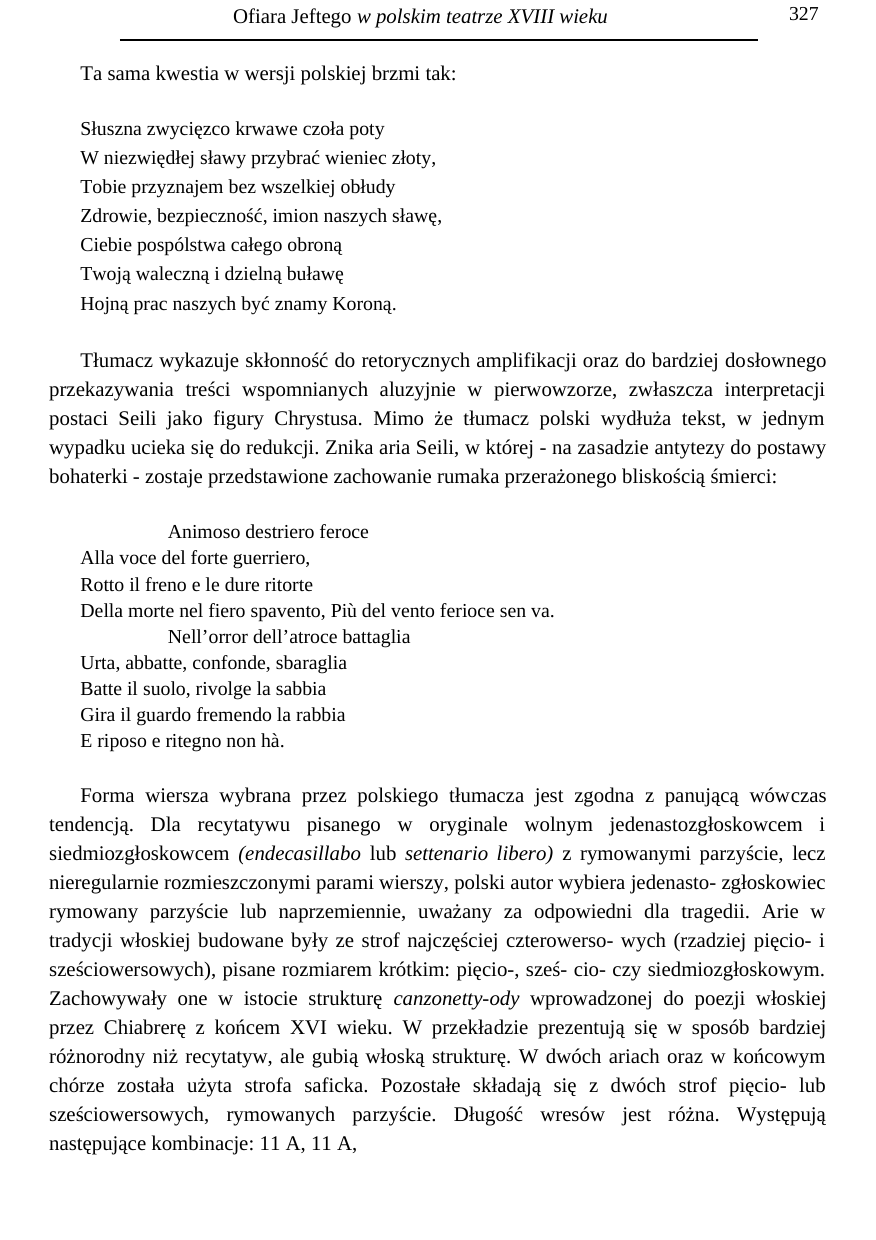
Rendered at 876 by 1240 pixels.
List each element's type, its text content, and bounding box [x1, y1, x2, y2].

text Urta, abbatte, confonde, sbaraglia [49, 651, 826, 674]
text Nell’orror dell’atroce battaglia [168, 625, 826, 648]
text Tłumacz wykazuje skłonność do retorycznych amplifikacji oraz do bardziej do­słownego przekazywania treści wspomnianych aluzyjnie w pierwowzorze, zwłaszcza interpretacji postaci Seili jako figury Chrystusa. Mimo że tłumacz polski wydłuża tekst, w jednym wypadku ucieka się do redukcji. Znika aria Seili, w której - na za­sadzie antytezy do postawy bohaterki - zostaje przedstawione zachowanie rumaka przerażonego bliskością śmierci: [49, 348, 826, 488]
text Alla voce del forte guerriero, [49, 546, 826, 569]
text Della morte nel fiero spavento, Più del vento ferioce sen va. [80, 599, 826, 621]
text Słuszna zwycięzco krwawe czoła poty [49, 117, 826, 139]
text Twoją waleczną i dzielną buławę [49, 262, 826, 285]
text Batte il suolo, rivolge la sabbia [49, 677, 826, 700]
text Ciebie pospólstwa całego obroną [49, 233, 826, 256]
text E riposo e ritegno non hà. [49, 729, 826, 752]
text Forma wiersza wybrana przez polskiego tłumacza jest zgodna z panującą wów­czas tendencją. Dla recytatywu pisanego w oryginale wolnym jedenastozgłoskowcem i siedmiozgłoskowcem (endecasillabo lub settenario libero) z rymowanymi parzyście, lecz nieregularnie rozmieszczonymi parami wierszy, polski autor wybiera jedenasto- zgłoskowiec rymowany parzyście lub naprzemiennie, uważany za odpowiedni dla tragedii. Arie w tradycji włoskiej budowane były ze strof najczęściej czterowerso- wych (rzadziej pięcio- i sześciowersowych), pisane rozmiarem krótkim: pięcio-, sześ- cio- czy siedmiozgłoskowym. Zachowywały one w istocie strukturę canzonetty-ody wprowadzonej do poezji włoskiej przez Chiabrerę z końcem XVI wieku. W przekła­dzie prezentują się w sposób bardziej różnorodny niż recytatyw, ale gubią włoską strukturę. W dwóch ariach oraz w końcowym chórze została użyta strofa saficka. Pozostałe składają się z dwóch strof pięcio- lub sześciowersowych, rymowanych pa­rzyście. Długość wresów jest różna. Występują następujące kombinacje: 11 A, 11 A, [49, 783, 826, 1155]
text 327 [789, 2, 824, 25]
text W niezwiędłej sławy przybrać wieniec złoty, [49, 146, 826, 168]
text Animoso destriero feroce [168, 520, 826, 543]
text Zdrowie, bezpieczność, imion naszych sławę, [49, 204, 826, 227]
text Gira il guardo fremendo la rabbia [49, 703, 826, 726]
text Rotto il freno e le dure ritorte [49, 572, 826, 595]
text Tobie przyznajem bez wszelkiej obłudy [49, 175, 826, 198]
text Ta sama kwestia w wersji polskiej brzmi tak: [49, 60, 826, 84]
text Ofiara Jeftego w polskim teatrze XVIII wieku [233, 4, 641, 28]
text Hojną prac naszych być znamy Koroną. [49, 292, 826, 314]
